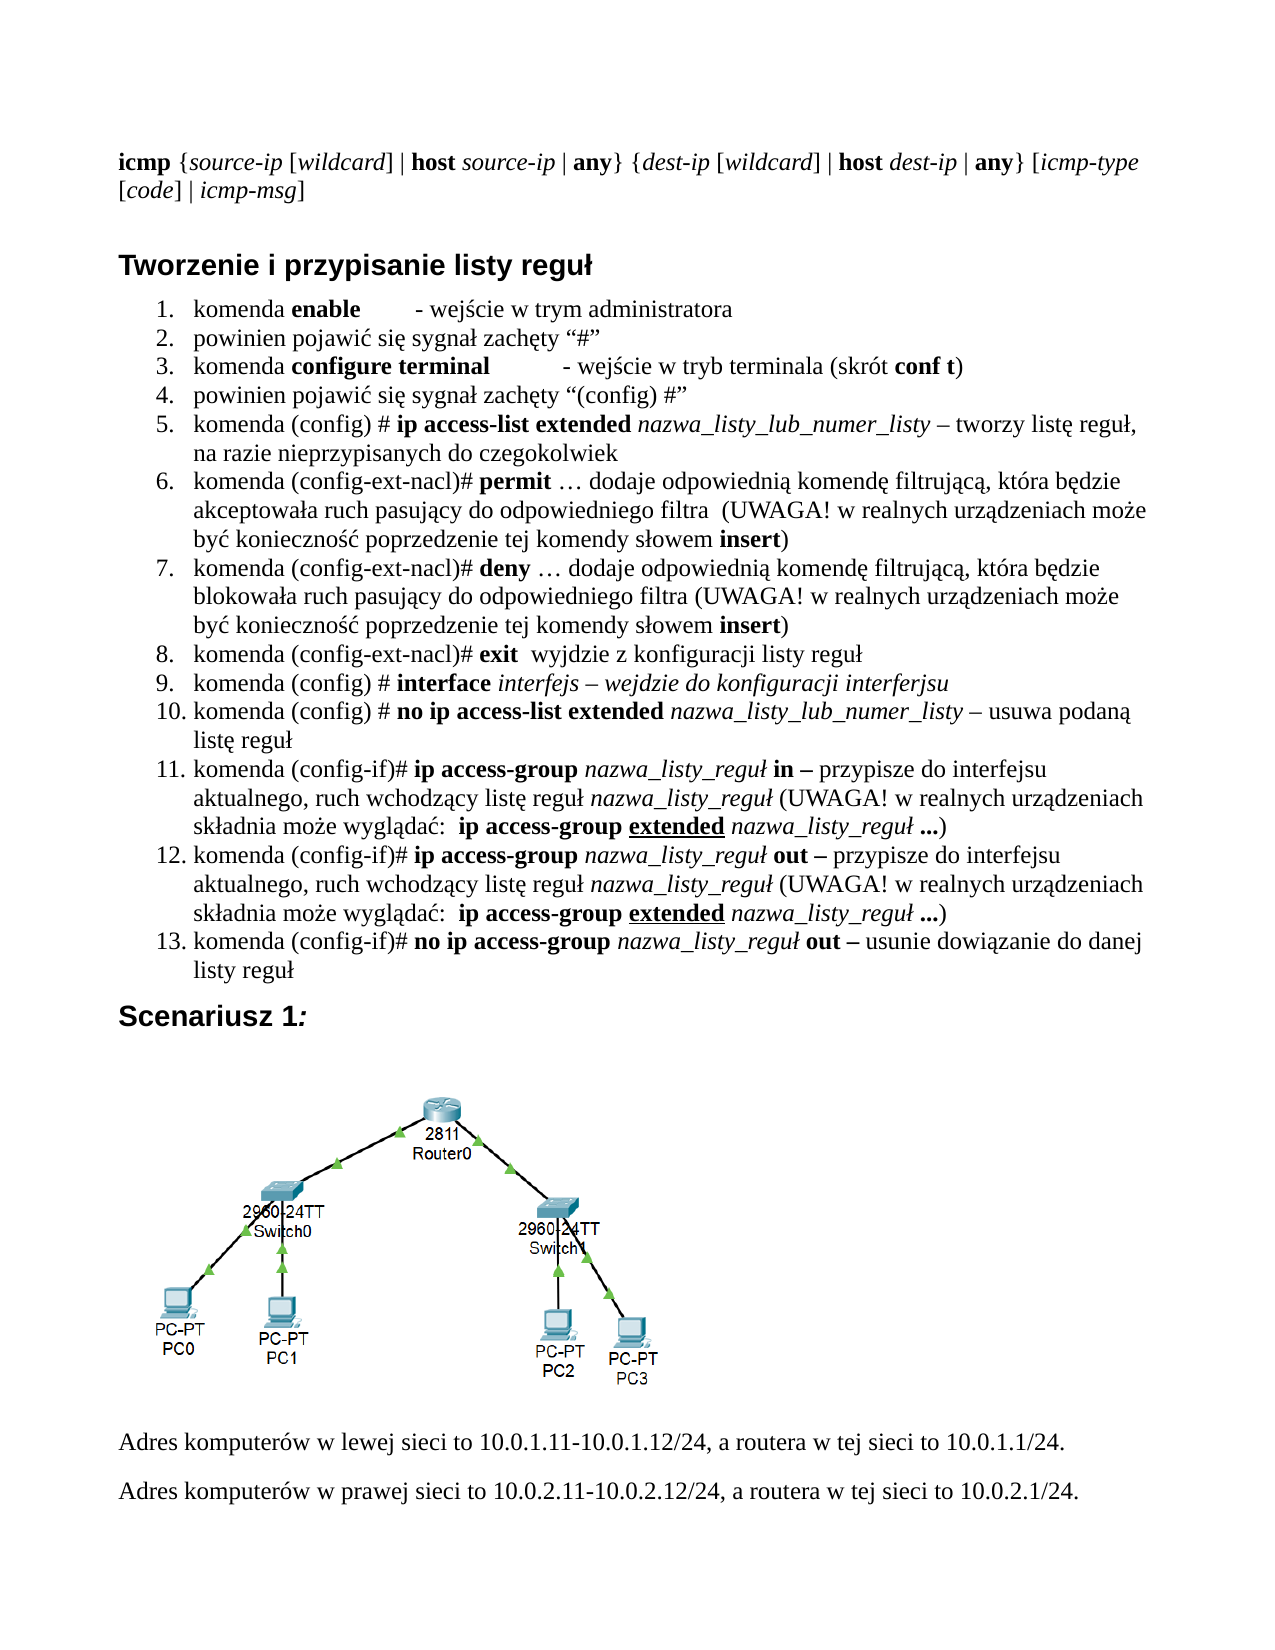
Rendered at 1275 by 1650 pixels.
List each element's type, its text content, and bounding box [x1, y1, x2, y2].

list komenda enable - wejście w trym administratora [156, 294, 1157, 323]
subtitle Tworzenie i przypisanie listy reguł [118, 248, 1157, 281]
list komenda (config) # ip access-list extended nazwa_listy_lub_numer_listy – tworzy listę reguł, na razie nieprzypisanych do czegokolwiek [156, 409, 1157, 466]
subtitle Scenariusz 1: [118, 998, 1157, 1032]
list komenda (config-ext-nacl)# deny … dodaje odpowiednią komendę filtrującą, która będzie blokowała ruch pasujący do odpowiedniego filtra (UWAGA! w realnych urządzeniach może być konieczność poprzedzenie tej komendy słowem insert) [156, 553, 1157, 639]
text icmp {source-ip [wildcard] | host source-ip | any} {dest-ip [wildcard] | host dest-ip | any} [icmp-type [code] | icmp-msg] [118, 147, 1157, 204]
list powinien pojawić się sygnał zachęty “(config) #” [156, 380, 1157, 409]
list komenda (config-if)# ip access-group nazwa_listy_reguł in – przypisze do interfejsu aktualnego, ruch wchodzący listę reguł nazwa_listy_reguł (UWAGA! w realnych urządzeniach składnia może wyglądać: ip access-group extended nazwa_listy_reguł ...) [156, 754, 1157, 840]
picture [118, 1044, 695, 1407]
list komenda (config-if)# ip access-group nazwa_listy_reguł out – przypisze do interfejsu aktualnego, ruch wchodzący listę reguł nazwa_listy_reguł (UWAGA! w realnych urządzeniach składnia może wyglądać: ip access-group extended nazwa_listy_reguł ...) [156, 840, 1157, 926]
list komenda (config-ext-nacl)# exit wyjdzie z konfiguracji listy reguł [156, 639, 1157, 668]
list komenda (config-ext-nacl)# permit … dodaje odpowiednią komendę filtrującą, która będzie akceptowała ruch pasujący do odpowiedniego filtra (UWAGA! w realnych urządzeniach może być konieczność poprzedzenie tej komendy słowem insert) [156, 466, 1157, 553]
list komenda (config-if)# no ip access-group nazwa_listy_reguł out – usunie dowiązanie do danej listy reguł [156, 926, 1157, 984]
list komenda configure terminal - wejście w tryb terminala (skrót conf t) [156, 351, 1157, 380]
list komenda (config) # interface interfejs – wejdzie do konfiguracji interferjsu [156, 668, 1157, 696]
list komenda (config) # no ip access-list extended nazwa_listy_lub_numer_listy – usuwa podaną listę reguł [156, 696, 1157, 754]
text Adres komputerów w prawej sieci to 10.0.2.11-10.0.2.12/24, a routera w tej sieci to 10.0.2.1/24. [118, 1476, 1157, 1505]
list powinien pojawić się sygnał zachęty “#” [156, 323, 1157, 351]
text Adres komputerów w lewej sieci to 10.0.1.11-10.0.1.12/24, a routera w tej sieci to 10.0.1.1/24. [118, 1427, 1157, 1456]
